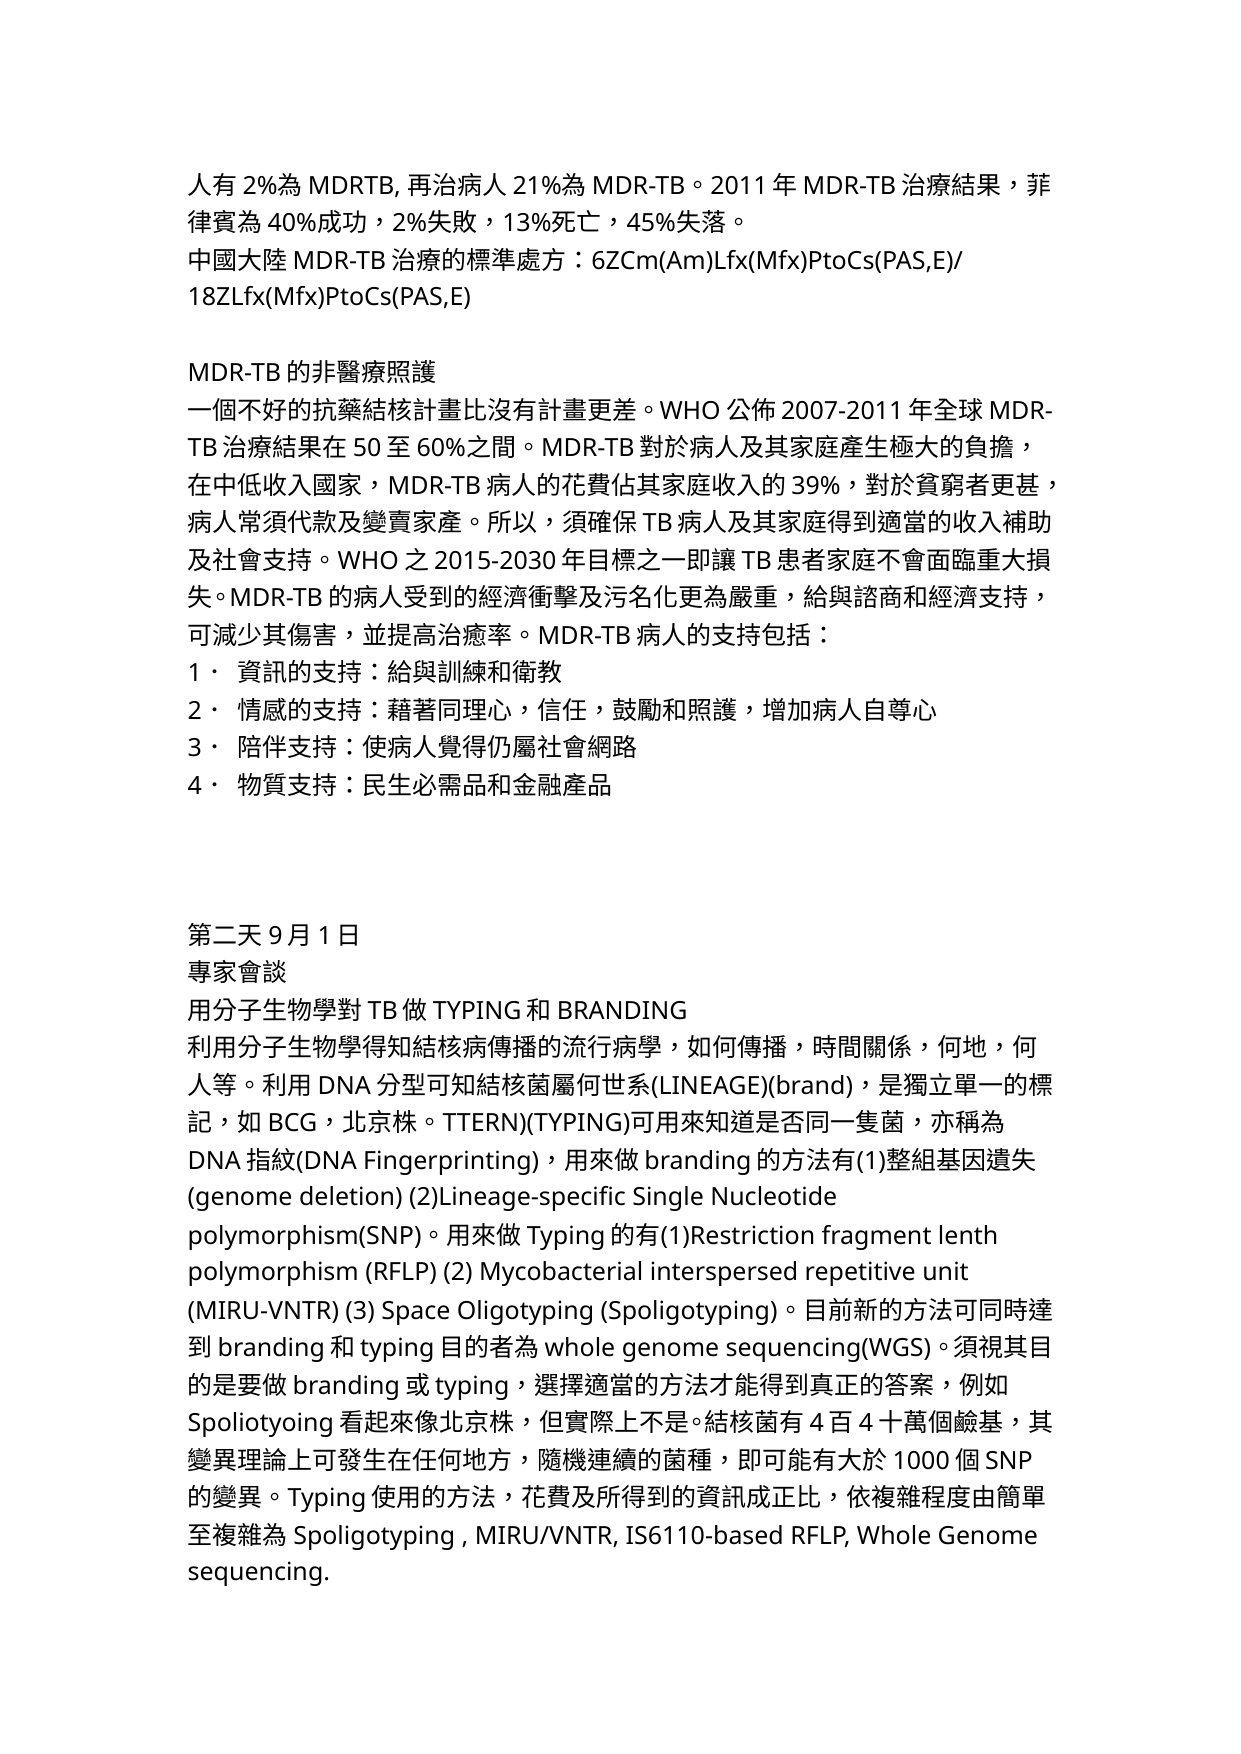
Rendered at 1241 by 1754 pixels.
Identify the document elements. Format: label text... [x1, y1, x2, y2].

list 陪伴支持：使病人覺得仍屬社會網路 [187, 727, 1053, 764]
list 資訊的支持：給與訓練和衛教 [187, 652, 1053, 689]
text 利用分子生物學得知結核病傳播的流行病學，如何傳播，時間關係，何地，何人等。利用DNA分型可知結核菌屬何世系(LINEAGE)(brand)，是獨立單一的標記，如BCG，北京株。TTERN)(TYPING)可用來知道是否同一隻菌，亦稱為DNA指紋(DNA Fingerprinting)，用來做branding的方法有(1)整組基因遺失(genome deletion) (2)Lineage-specific Single Nucleotide polymorphism(SNP)。用來做Typing的有(1)Restriction fragment lenth polymorphism (RFLP) (2) Mycobacterial interspersed repetitive unit (MIRU-VNTR) (3) Space Oligotyping (Spoligotyping)。目前新的方法可同時達到branding和typing目的者為whole genome sequencing(WGS)。須視其目的是要做branding或typing，選擇適當的方法才能得到真正的答案，例如Spoliotyoing看起來像北京株，但實際上不是。結核菌有4百4十萬個鹼基，其變異理論上可發生在任何地方，隨機連續的菌種，即可能有大於1000個SNP的變異。Typing使用的方法，花費及所得到的資訊成正比，依複雜程度由簡單至複雜為 Spoligotyping , MIRU/VNTR, IS6110-based RFLP, Whole Genome sequencing. [187, 1027, 1053, 1589]
text 第二天 9月1日 [187, 914, 1053, 952]
text 專家會談 [187, 952, 1053, 989]
list 物質支持：民生必需品和金融產品 [187, 764, 1053, 802]
text 中國大陸MDR-TB治療的標準處方：6ZCm(Am)Lfx(Mfx)PtoCs(PAS,E)/ 18ZLfx(Mfx)PtoCs(PAS,E) [187, 239, 1053, 314]
text 人有2%為MDRTB, 再治病人21%為MDR-TB。2011年MDR-TB治療結果，菲律賓為40%成功，2%失敗，13%死亡，45%失落。 [187, 164, 1053, 239]
text 一個不好的抗藥結核計畫比沒有計畫更差。WHO公佈2007-2011年全球MDR-TB治療結果在50至60%之間。MDR-TB對於病人及其家庭產生極大的負擔，在中低收入國家，MDR-TB病人的花費佔其家庭收入的39%，對於貧窮者更甚，病人常須代款及變賣家產。所以，須確保TB病人及其家庭得到適當的收入補助及社會支持。WHO之2015-2030年目標之一即讓TB患者家庭不會面臨重大損失。MDR-TB的病人受到的經濟衝擊及污名化更為嚴重，給與諮商和經濟支持，可減少其傷害，並提高治癒率。MDR-TB病人的支持包括： [187, 389, 1053, 652]
text MDR-TB的非醫療照護 [187, 352, 1053, 389]
list 情感的支持：藉著同理心，信任，鼓勵和照護，增加病人自尊心 [187, 689, 1053, 727]
text 用分子生物學對TB做TYPING和BRANDING [187, 989, 1053, 1027]
